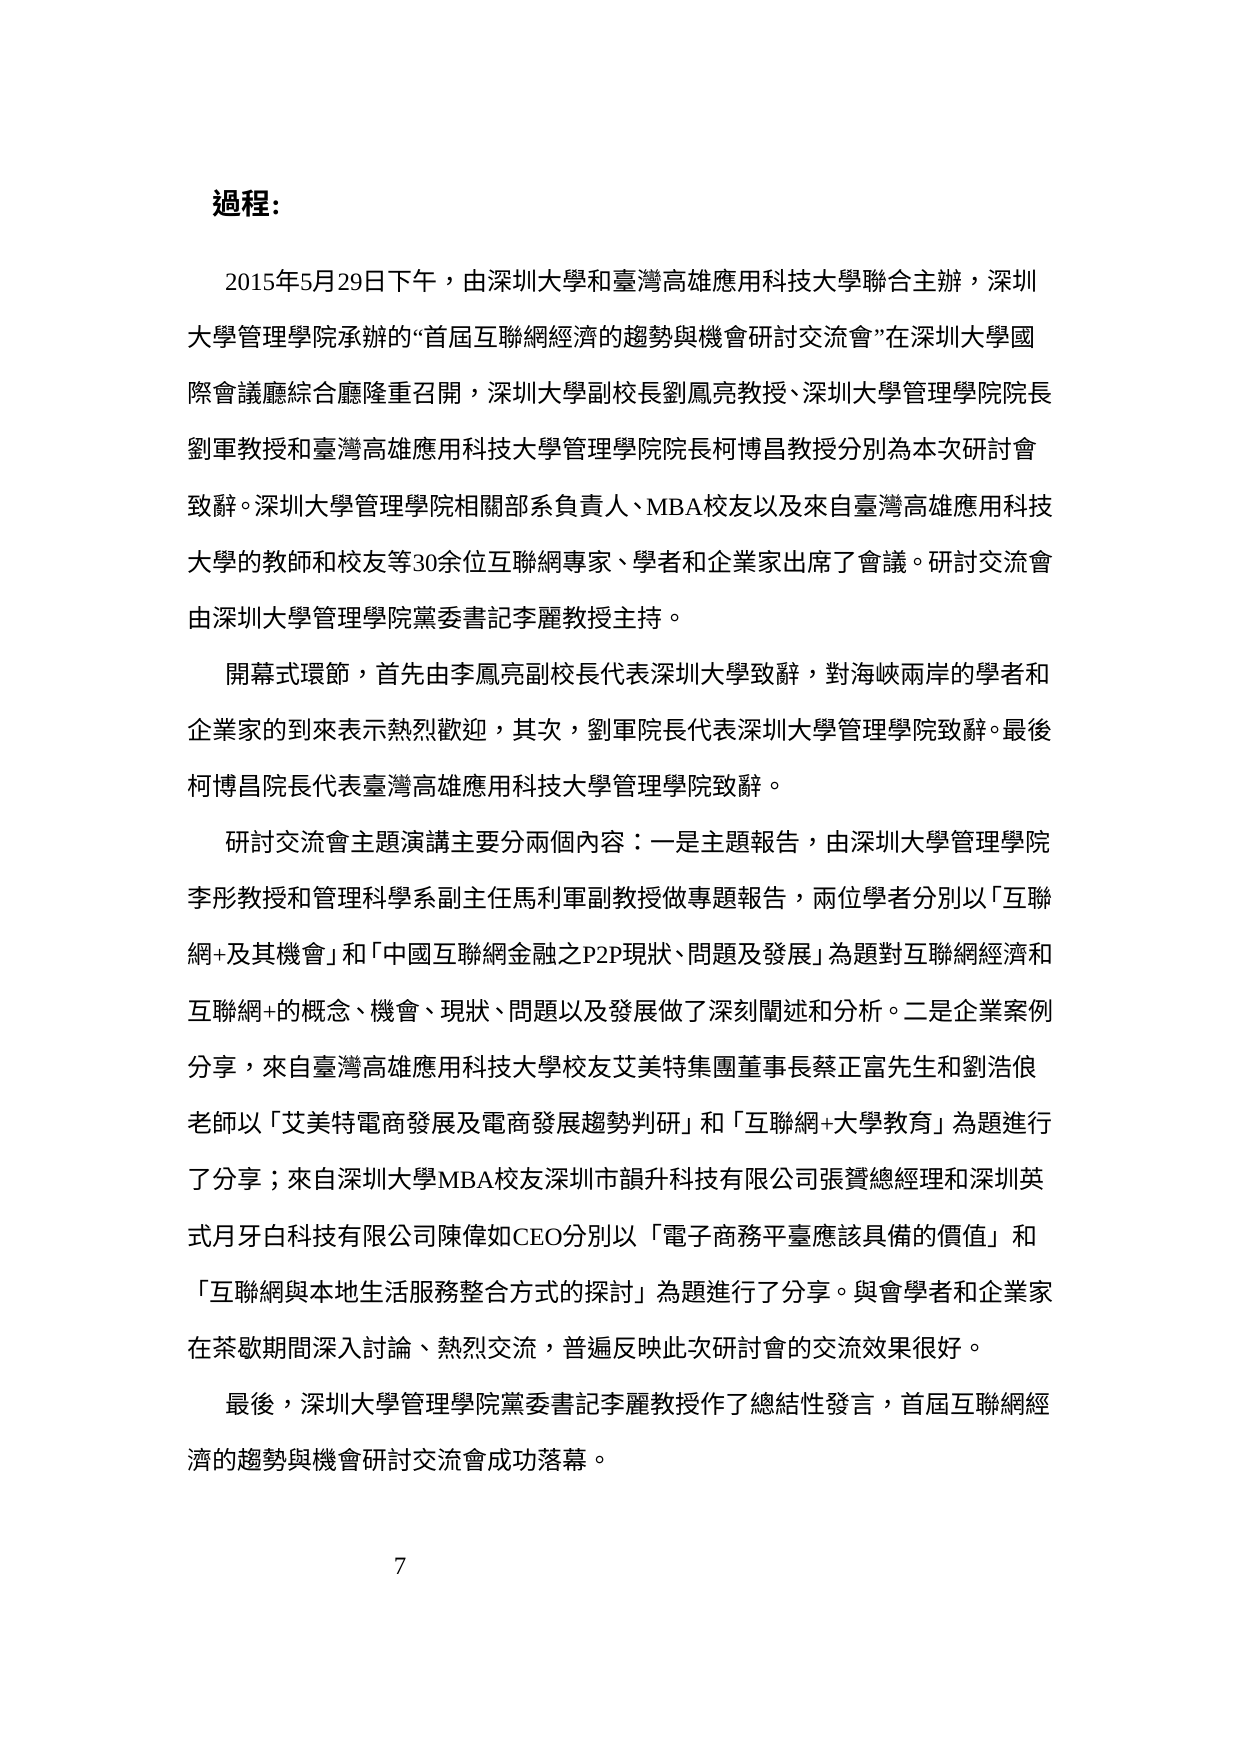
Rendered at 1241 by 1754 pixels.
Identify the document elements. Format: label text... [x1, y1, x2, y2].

text 2015年5月29日下午，由深圳大學和臺灣高雄應用科技大學聯合主辦，深圳大學管理學院承辦的“首屆互聯網經濟的趨勢與機會研討交流會”在深圳大學國際會議廳綜合廳隆重召開，深圳大學副校長劉鳳亮教授、深圳大學管理學院院長劉軍教授和臺灣高雄應用科技大學管理學院院長柯博昌教授分別為本次研討會致辭。深圳大學管理學院相關部系負責人、MBA校友以及來自臺灣高雄應用科技大學的教師和校友等30余位互聯網專家、學者和企業家出席了會議。研討交流會由深圳大學管理學院黨委書記李麗教授主持。 [187, 261, 1053, 636]
text 過程: [187, 164, 1053, 239]
text 7 [187, 1547, 1053, 1584]
text 最後，深圳大學管理學院黨委書記李麗教授作了總結性發言，首屆互聯網經濟的趨勢與機會研討交流會成功落幕。 [187, 1384, 1053, 1477]
text 研討交流會主題演講主要分兩個內容：一是主題報告，由深圳大學管理學院李彤教授和管理科學系副主任馬利軍副教授做專題報告，兩位學者分別以「互聯網+及其機會」和「中國互聯網金融之P2P現狀、問題及發展」為題對互聯網經濟和互聯網+的概念、機會、現狀、問題以及發展做了深刻闡述和分析。二是企業案例分享，來自臺灣高雄應用科技大學校友艾美特集團董事長蔡正富先生和劉浩俍老師以「艾美特電商發展及電商發展趨勢判研」和「互聯網+大學教育」為題進行了分享；來自深圳大學MBA校友深圳市韻升科技有限公司張贇總經理和深圳英式月牙白科技有限公司陳偉如CEO分別以「電子商務平臺應該具備的價值」和「互聯網與本地生活服務整合方式的探討」為題進行了分享。與會學者和企業家在茶歇期間深入討論、熱烈交流，普遍反映此次研討會的交流效果很好。 [187, 822, 1053, 1366]
text 開幕式環節，首先由李鳳亮副校長代表深圳大學致辭，對海峽兩岸的學者和企業家的到來表示熱烈歡迎，其次，劉軍院長代表深圳大學管理學院致辭。最後，柯博昌院長代表臺灣高雄應用科技大學管理學院致辭。 [187, 654, 1053, 804]
